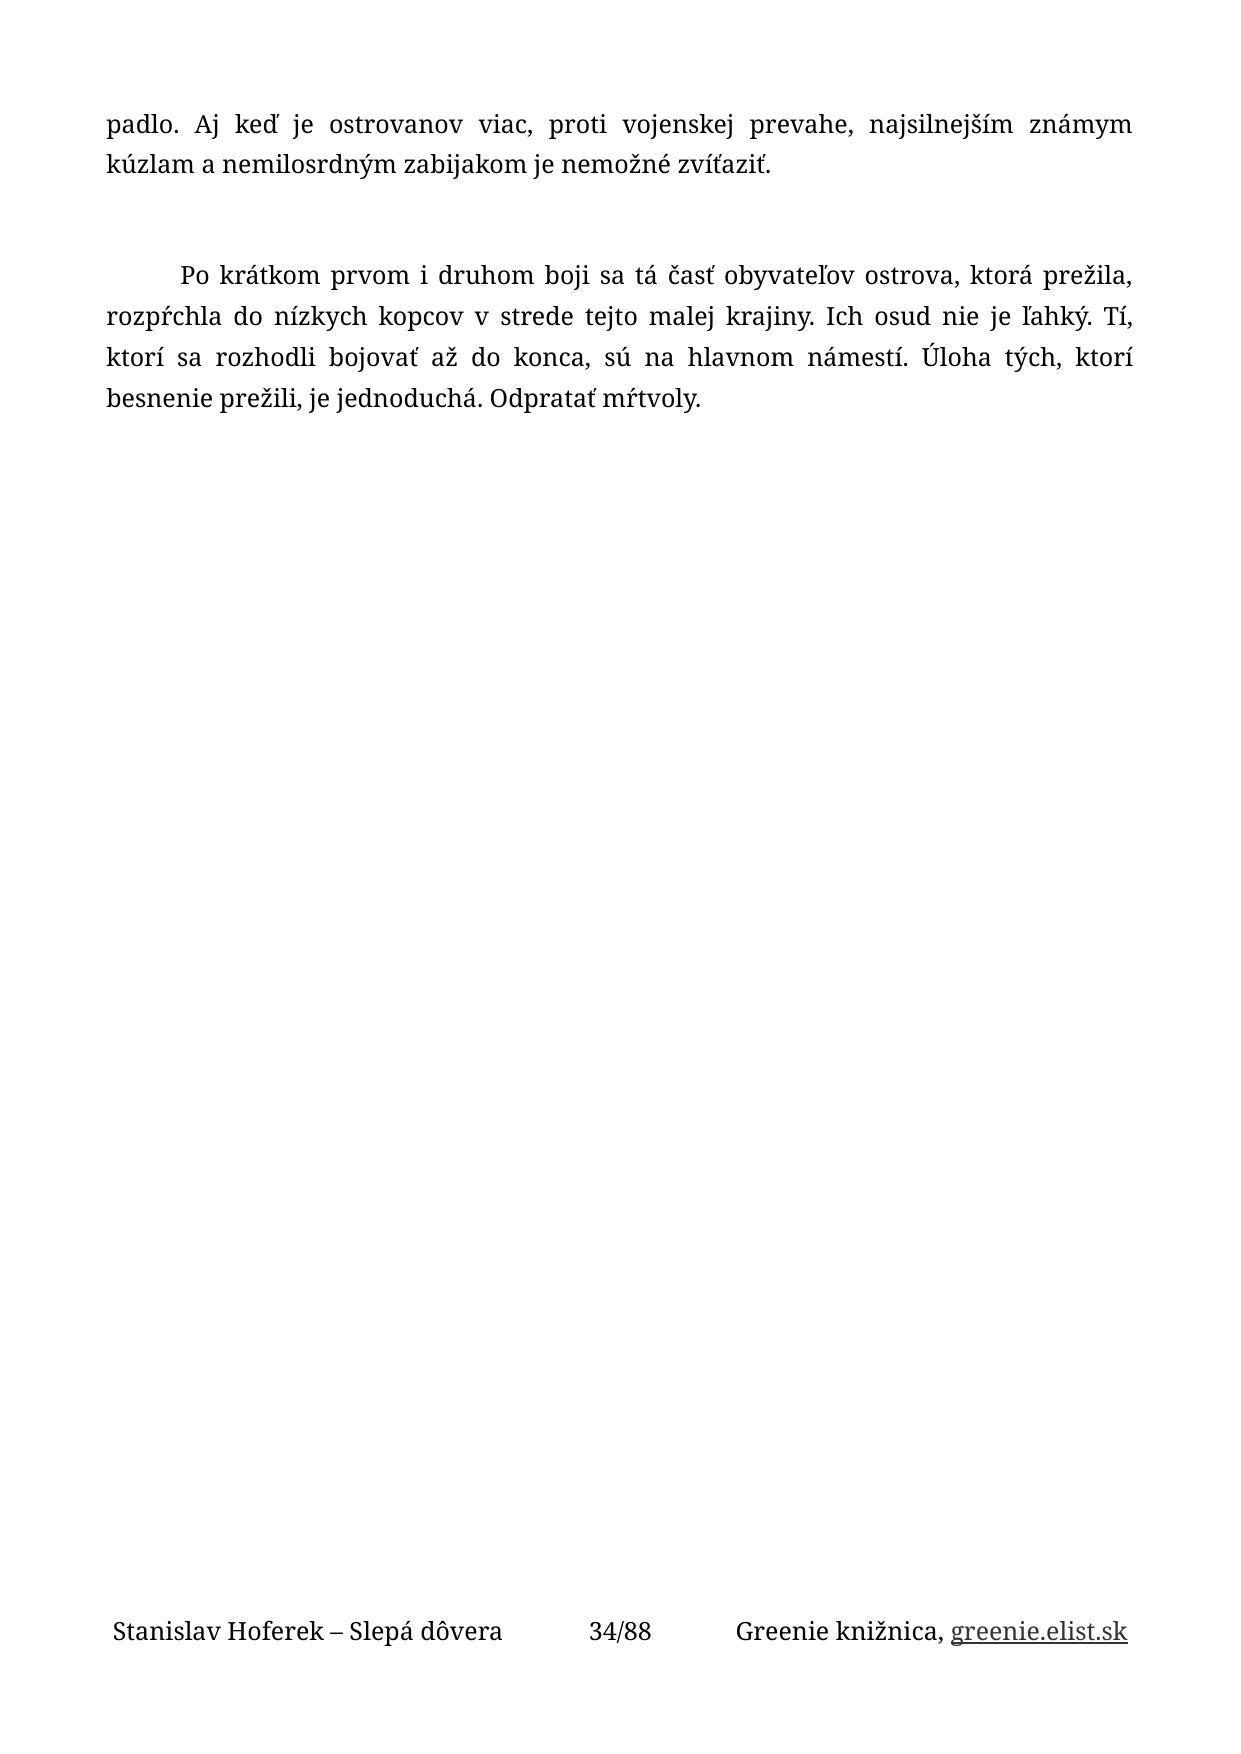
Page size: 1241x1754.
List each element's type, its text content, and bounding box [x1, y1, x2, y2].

text Po krátkom prvom i druhom boji sa tá časť obyvateľov ostrova, ktorá prežila, rozpŕchla do nízkych kopcov v strede tejto malej krajiny. Ich osud nie je ľahký. Tí, ktorí sa rozhodli bojovať až do konca, sú na hlavnom námestí. Úloha tých, ktorí besnenie prežili, je jednoduchá. Odpratať mŕtvoly. [106, 258, 1134, 414]
text padlo. Aj keď je ostrovanov viac, proti vojenskej prevahe, najsilnejším známym kúzlam a nemilosrdným zabijakom je nemožné zvíťaziť. [106, 106, 1134, 181]
